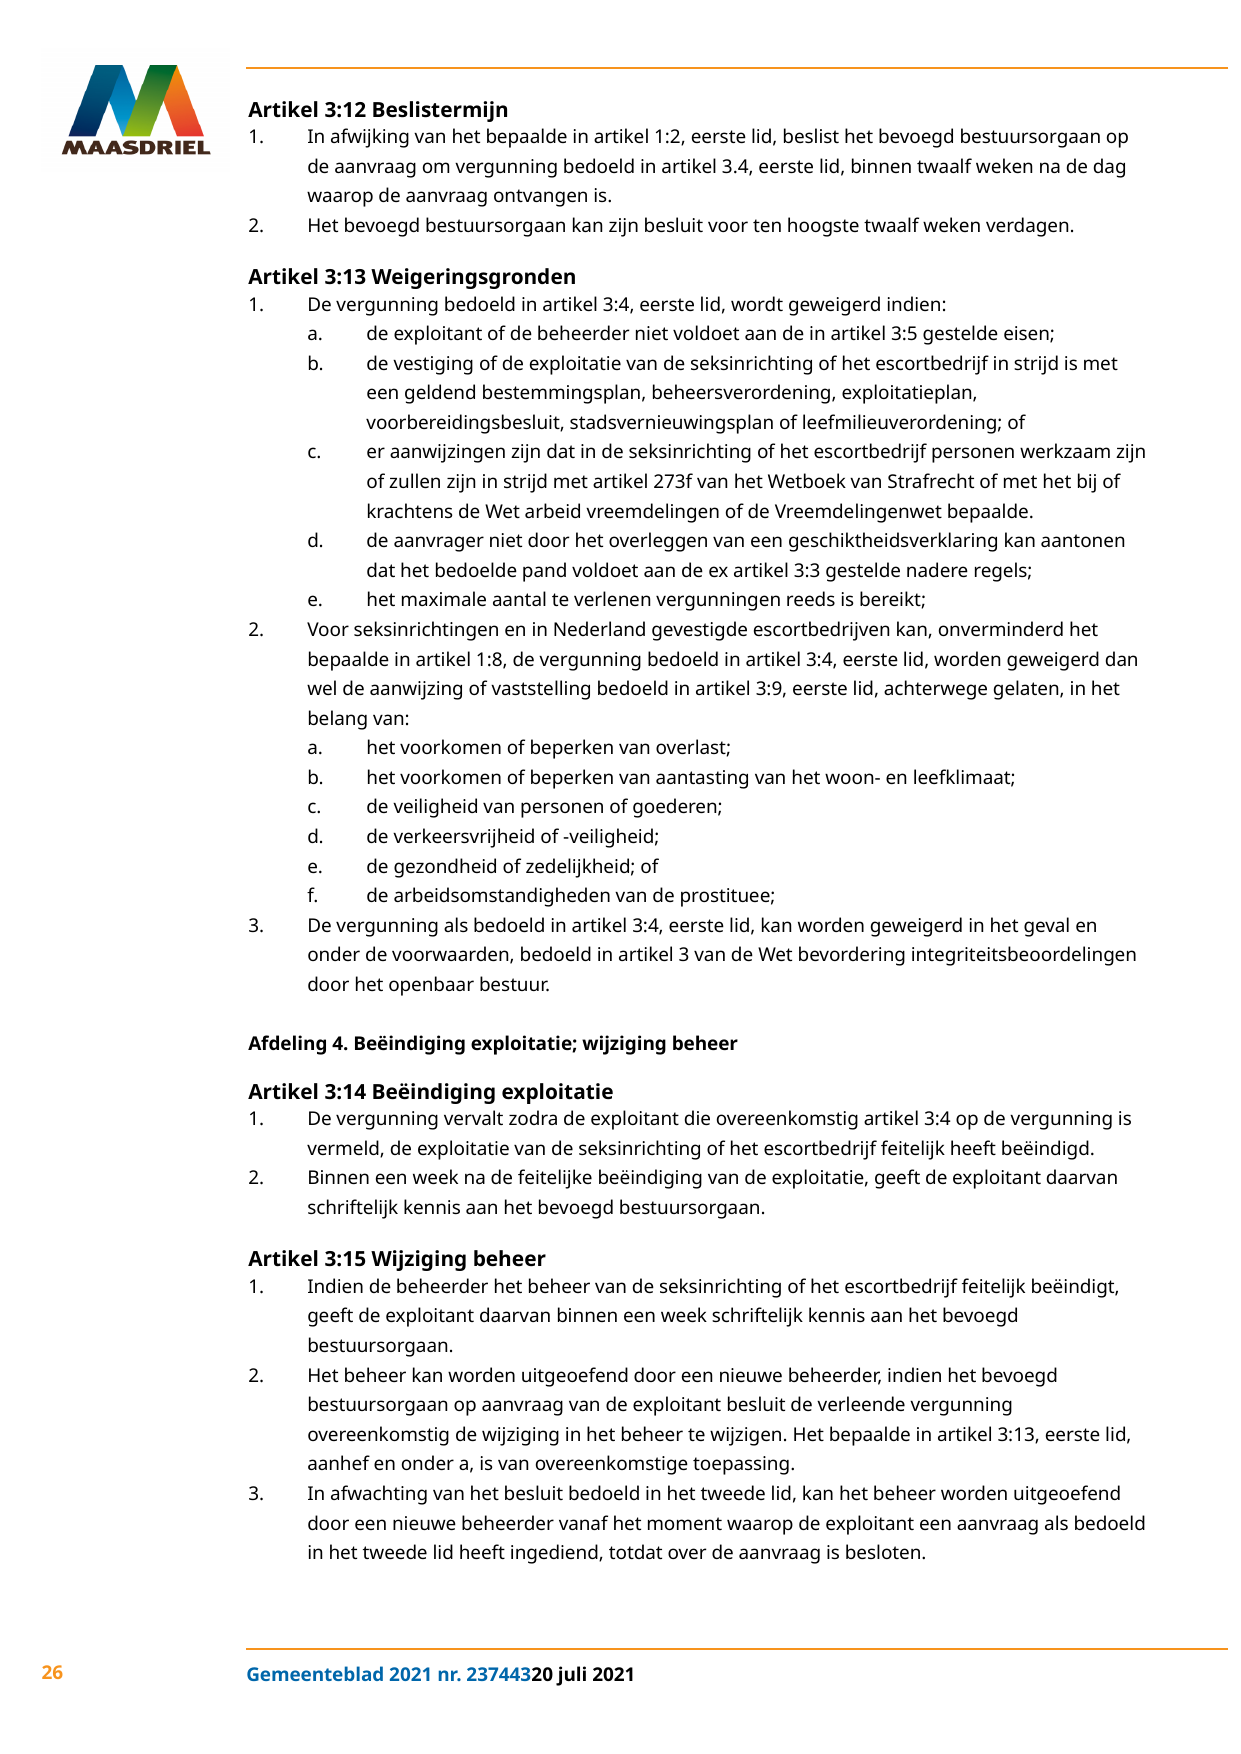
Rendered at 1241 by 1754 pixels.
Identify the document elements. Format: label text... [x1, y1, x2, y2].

text Afdeling 4. Beëindiging exploitatie; wijziging beheer [248, 1030, 1152, 1056]
list De vergunning als bedoeld in artikel 3:4, eerste lid, kan worden geweigerd in het geval en onder de voorwaarden, bedoeld in artikel 3 van de Wet bevordering integriteitsbeoordelingen door het openbaar bestuur. [248, 912, 1152, 997]
list Het bevoegd bestuursorgaan kan zijn besluit voor ten hoogste twaalf weken verdagen. [248, 212, 1152, 238]
text Artikel 3:15 Wijziging beheer [248, 1244, 1152, 1273]
list Binnen een week na de feitelijke beëindiging van de exploitatie, geeft de exploitant daarvan schriftelijk kennis aan het bevoegd bestuursorgaan. [248, 1164, 1152, 1220]
list De vergunning vervalt zodra de exploitant die overeenkomstig artikel 3:4 op de vergunning is vermeld, de exploitatie van de seksinrichting of het escortbedrijf feitelijk heeft beëindigd. [248, 1105, 1152, 1161]
list De vergunning bedoeld in artikel 3:4, eerste lid, wordt geweigerd indien: [248, 291, 1152, 317]
text Artikel 3:14 Beëindiging exploitatie [248, 1077, 1152, 1105]
list het maximale aantal te verlenen vergunningen reeds is bereikt; [307, 587, 1152, 612]
list de vestiging of de exploitatie van de seksinrichting of het escortbedrijf in strijd is met een geldend bestemmingsplan, beheersverordening, exploitatieplan, voorbereidingsbesluit, stadsvernieuwingsplan of leefmilieuverordening; of [307, 350, 1152, 435]
list In afwachting van het besluit bedoeld in het tweede lid, kan het beheer worden uitgeoefend door een nieuwe beheerder vanaf het moment waarop de exploitant een aanvraag als bedoeld in het tweede lid heeft ingediend, totdat over de aanvraag is besloten. [248, 1480, 1152, 1565]
list er aanwijzingen zijn dat in de seksinrichting of het escortbedrijf personen werkzaam zijn of zullen zijn in strijd met artikel 273f van het Wetboek van Strafrecht of met het bij of krachtens de Wet arbeid vreemdelingen of de Vreemdelingenwet bepaalde. [307, 439, 1152, 524]
list Het beheer kan worden uitgeoefend door een nieuwe beheerder, indien het bevoegd bestuursorgaan op aanvraag van de exploitant besluit de verleende vergunning overeenkomstig de wijziging in het beheer te wijzigen. Het bepaalde in artikel 3:13, eerste lid, aanhef en onder a, is van overeenkomstige toepassing. [248, 1362, 1152, 1476]
text Artikel 3:13 Weigeringsgronden [248, 262, 1152, 291]
list de exploitant of de beheerder niet voldoet aan de in artikel 3:5 gestelde eisen; [307, 320, 1152, 346]
picture [41, 47, 231, 172]
list het voorkomen of beperken van overlast; [307, 734, 1152, 760]
list Voor seksinrichtingen en in Nederland gevestigde escortbedrijven kan, onverminderd het bepaalde in artikel 1:8, de vergunning bedoeld in artikel 3:4, eerste lid, worden geweigerd dan wel de aanwijzing of vaststelling bedoeld in artikel 3:9, eerste lid, achterwege gelaten, in het belang van: [248, 616, 1152, 731]
list de gezondheid of zedelijkheid; of [307, 853, 1152, 879]
list Indien de beheerder het beheer van de seksinrichting of het escortbedrijf feitelijk beëindigt, geeft de exploitant daarvan binnen een week schriftelijk kennis aan het bevoegd bestuursorgaan. [248, 1273, 1152, 1358]
list de arbeidsomstandigheden van de prostituee; [307, 882, 1152, 908]
list de aanvrager niet door het overleggen van een geschiktheidsverklaring kan aantonen dat het bedoelde pand voldoet aan de ex artikel 3:3 gestelde nadere regels; [307, 527, 1152, 583]
list de veiligheid van personen of goederen; [307, 794, 1152, 819]
list de verkeersvrijheid of -veiligheid; [307, 823, 1152, 849]
text Artikel 3:12 Beslistermijn [248, 95, 1152, 123]
list het voorkomen of beperken van aantasting van het woon- en leefklimaat; [307, 764, 1152, 790]
list In afwijking van het bepaalde in artikel 1:2, eerste lid, beslist het bevoegd bestuursorgaan op de aanvraag om vergunning bedoeld in artikel 3.4, eerste lid, binnen twaalf weken na de dag waarop de aanvraag ontvangen is. [248, 123, 1152, 208]
